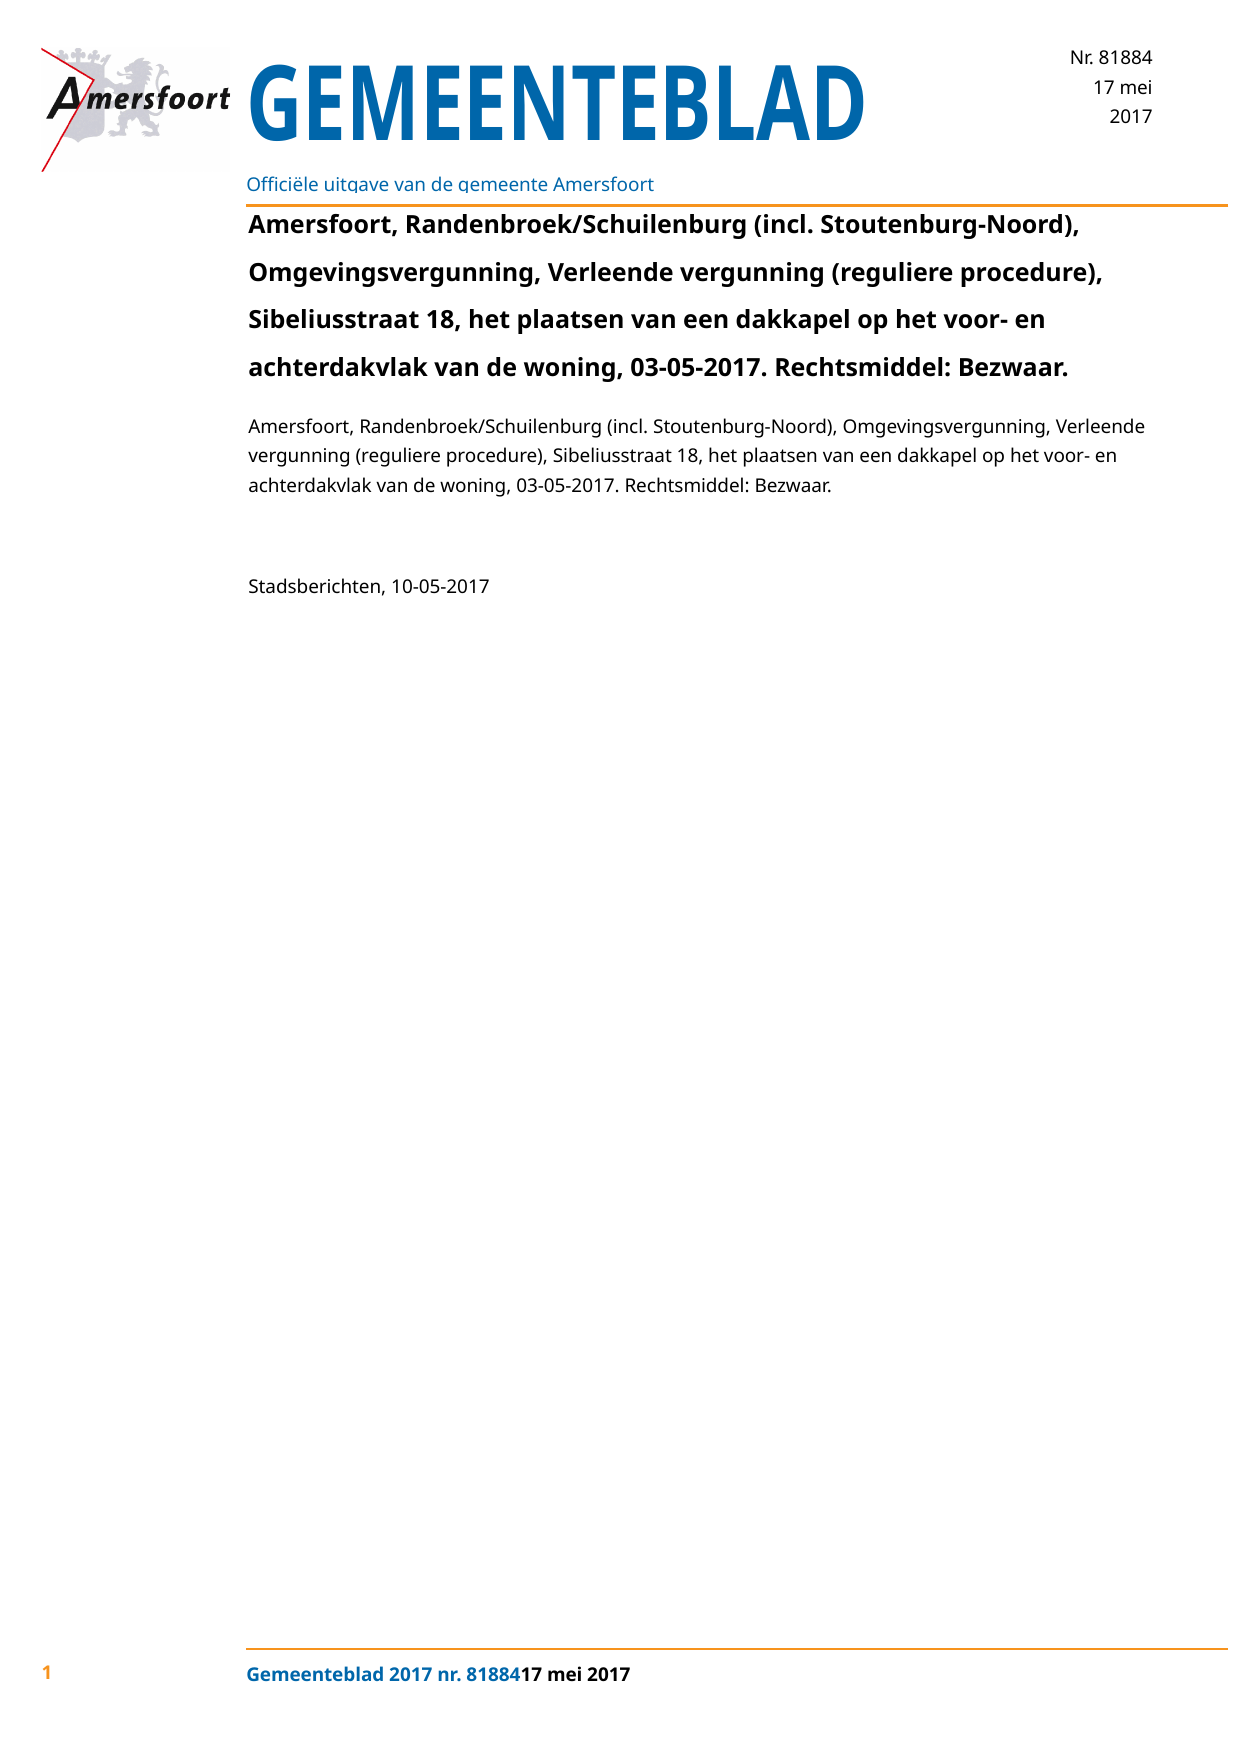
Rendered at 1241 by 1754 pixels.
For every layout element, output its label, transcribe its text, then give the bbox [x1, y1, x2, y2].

picture [41, 47, 231, 172]
text Amersfoort, Randenbroek/Schuilenburg (incl. Stoutenburg-Noord), Omgevingsvergunning, Verleende vergunning (reguliere procedure), Sibeliusstraat 18, het plaatsen van een dakkapel op het voor- en achterdakvlak van de woning, 03-05-2017. Rechtsmiddel: Bezwaar. [248, 413, 1152, 498]
text Stadsberichten, 10-05-2017 [248, 573, 1152, 599]
text Amersfoort, Randenbroek/Schuilenburg (incl. Stoutenburg-Noord), Omgevingsvergunning, Verleende vergunning (reguliere procedure), Sibeliusstraat 18, het plaatsen van een dakkapel op het voor- en achterdakvlak van de woning, 03-05-2017. Rechtsmiddel: Bezwaar. [248, 207, 1152, 384]
